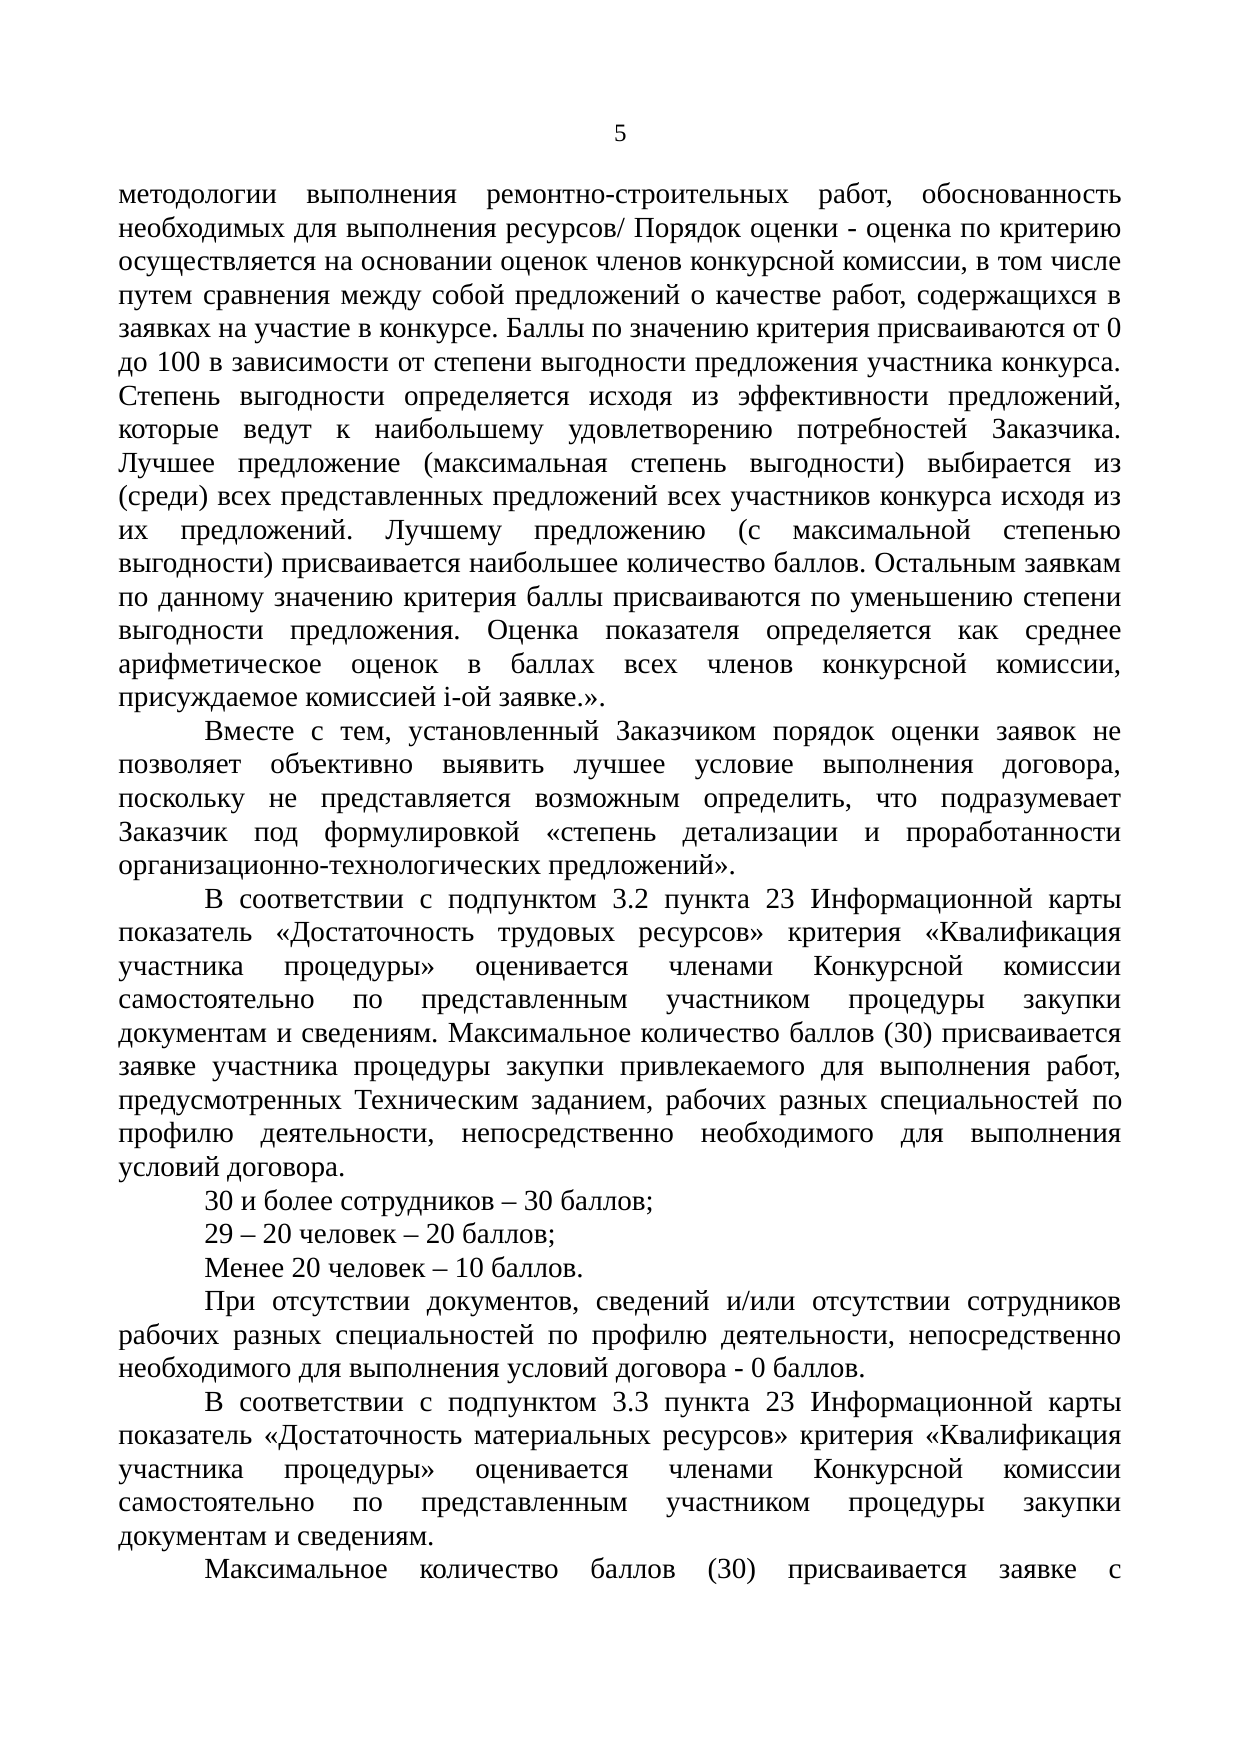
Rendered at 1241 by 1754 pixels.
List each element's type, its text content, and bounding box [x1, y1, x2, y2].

text 29 – 20 человек – 20 баллов; [118, 1216, 1122, 1250]
text При отсутствии документов, сведений и/или отсутствии сотрудников рабочих разных специальностей по профилю деятельности, непосредственно необходимого для выполнения условий договора - 0 баллов. [118, 1283, 1122, 1384]
text Менее 20 человек – 10 баллов. [118, 1250, 1122, 1283]
text В соответствии с подпунктом 3.3 пункта 23 Информационной карты показатель «Достаточность материальных ресурсов» критерия «Квалификация участника процедуры» оценивается членами Конкурсной комиссии самостоятельно по представленным участником процедуры закупки документам и сведениям. [118, 1384, 1122, 1552]
text 30 и более сотрудников – 30 баллов; [118, 1183, 1122, 1216]
text В соответствии с подпунктом 3.2 пункта 23 Информационной карты показатель «Достаточность трудовых ресурсов» критерия «Квалификация участника процедуры» оценивается членами Конкурсной комиссии самостоятельно по представленным участником процедуры закупки документам и сведениям. Максимальное количество баллов (30) присваивается заявке участника процедуры закупки привлекаемого для выполнения работ, предусмотренных Техническим заданием, рабочих разных специальностей по профилю деятельности, непосредственно необходимого для выполнения условий договора. [118, 881, 1122, 1183]
text Вместе с тем, установленный Заказчиком порядок оценки заявок не позволяет объективно выявить лучшее условие выполнения договора, поскольку не представляется возможным определить, что подразумевает Заказчик под формулировкой «степень детализации и проработанности организационно-технологических предложений». [118, 713, 1122, 881]
text Максимальное количество баллов (30) присваивается заявке с [118, 1552, 1122, 1585]
text методологии выполнения ремонтно-строительных работ, обоснованность необходимых для выполнения ресурсов/ Порядок оценки - оценка по критерию осуществляется на основании оценок членов конкурсной комиссии, в том числе путем сравнения между собой предложений о качестве работ, содержащихся в заявках на участие в конкурсе. Баллы по значению критерия присваиваются от 0 до 100 в зависимости от степени выгодности предложения участника конкурса. Степень выгодности определяется исходя из эффективности предложений, которые ведут к наибольшему удовлетворению потребностей Заказчика. Лучшее предложение (максимальная степень выгодности) выбирается из (среди) всех представленных предложений всех участников конкурса исходя из их предложений. Лучшему предложению (с максимальной степенью выгодности) присваивается наибольшее количество баллов. Остальным заявкам по данному значению критерия баллы присваиваются по уменьшению степени выгодности предложения. Оценка показателя определяется как среднее арифметическое оценок в баллах всех членов конкурсной комиссии, присуждаемое комиссией i-ой заявке.». [118, 176, 1122, 713]
